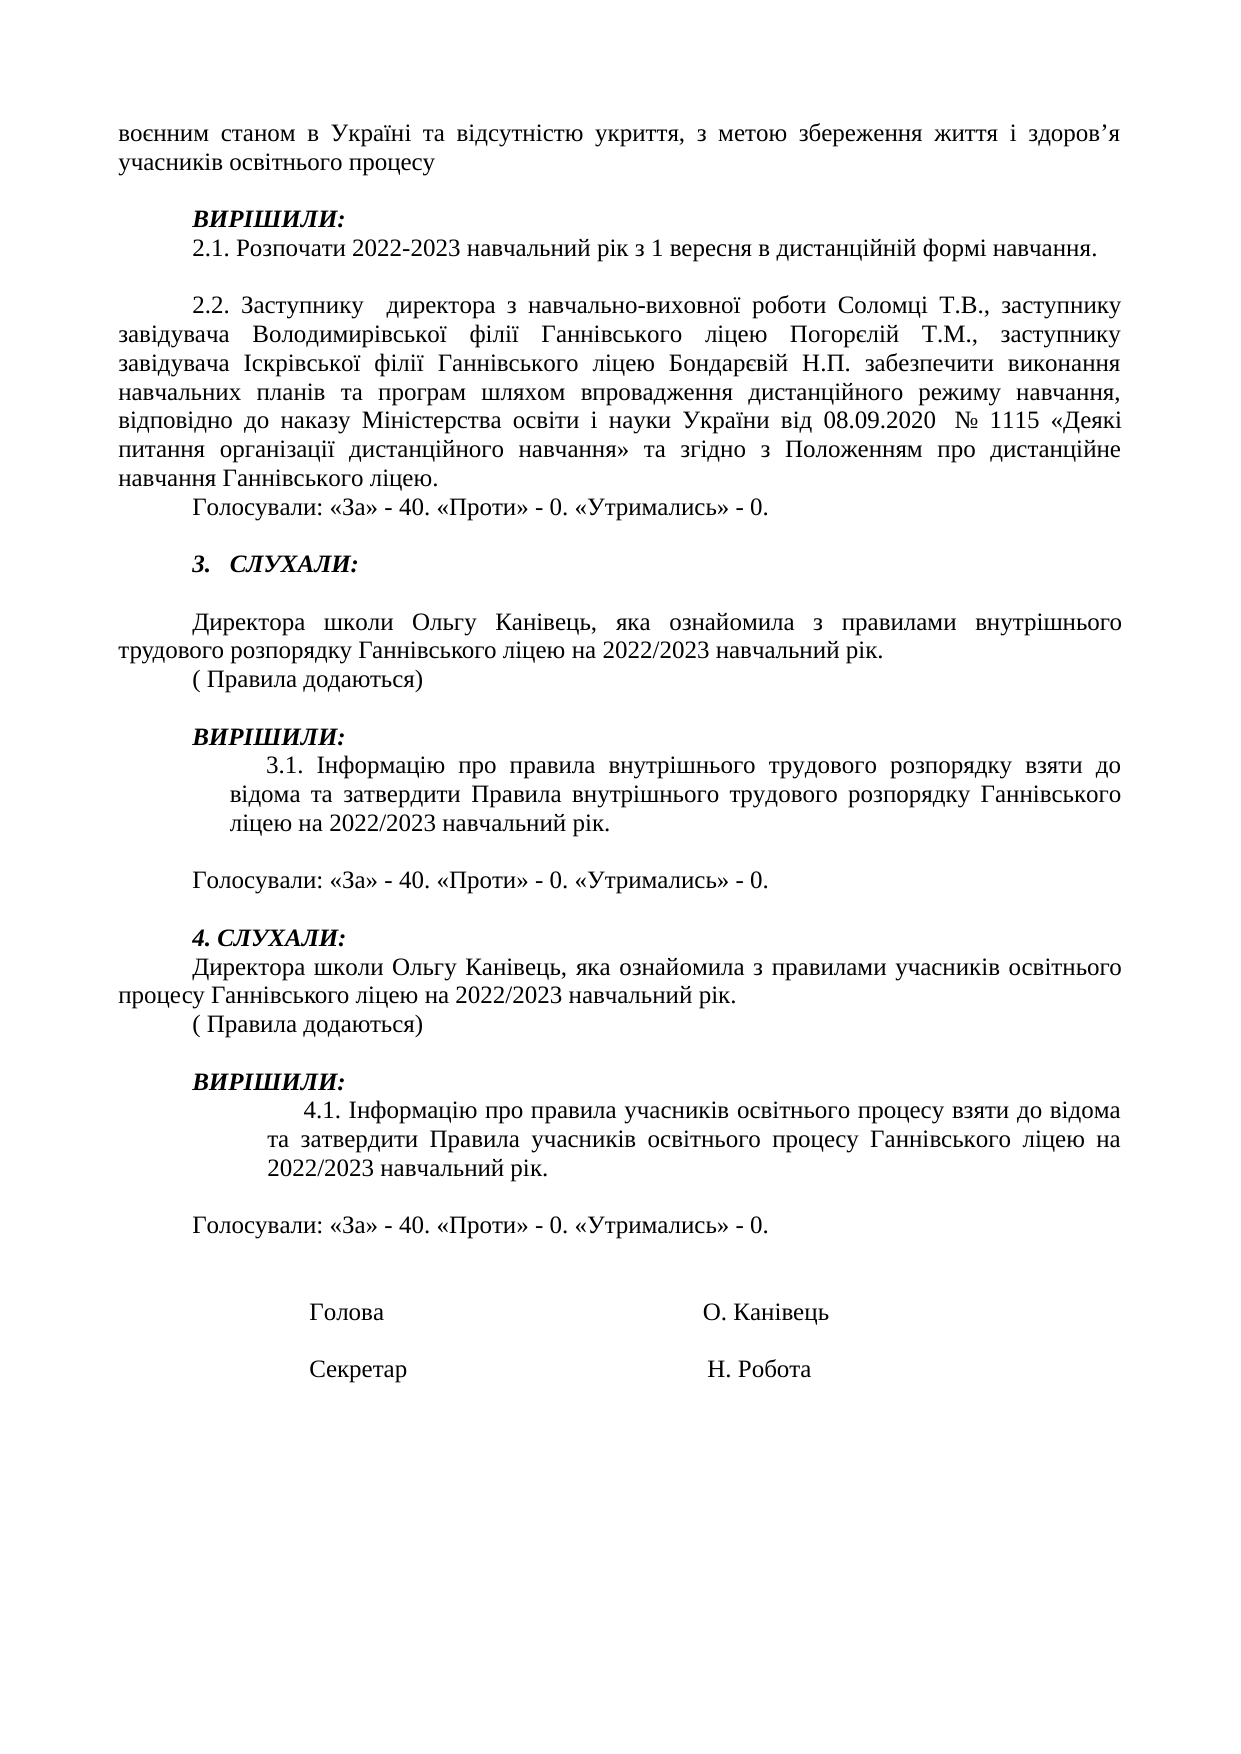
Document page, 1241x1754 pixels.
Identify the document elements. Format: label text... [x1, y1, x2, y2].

text 2.1. Розпочати 2022-2023 навчальний рік з 1 вересня в дистанційній формі навчання. [118, 233, 1122, 262]
text Голосували: «За» - 40. «Проти» - 0. «Утримались» - 0. [118, 1211, 1122, 1239]
text Директора школи Ольгу Канівець, яка ознайомила з правилами учасників освітнього процесу Ганнівського ліцею на 2022/2023 навчальний рік. [118, 952, 1122, 1009]
list Інформацію про правила внутрішнього трудового розпорядку взяти до відома та затвердити Правила внутрішнього трудового розпорядку Ганнівського ліцею на 2022/2023 навчальний рік. [192, 751, 1122, 837]
text Секретар Н. Робота [309, 1354, 1122, 1383]
text Голосували: «За» - 40. «Проти» - 0. «Утримались» - 0. [118, 492, 1122, 521]
text ВИРІШИЛИ: [118, 1067, 1122, 1096]
text Голосували: «За» - 40. «Проти» - 0. «Утримались» - 0. [118, 866, 1122, 894]
text Голова О. Канівець [309, 1297, 1122, 1326]
text ( Правила додаються) [118, 1009, 1122, 1038]
text 2.2. Заступнику директора з навчально-виховної роботи Соломці Т.В., заступнику завідувача Володимирівської філії Ганнівського ліцею Погорєлій Т.М., заступнику завідувача Іскрівської філії Ганнівського ліцею Бондарєвій Н.П. забезпечити виконання навчальних планів та програм шляхом впровадження дистанційного режиму навчання, відповідно до наказу Міністерства освіти і науки України від 08.09.2020 № 1115 «Деякі питання організації дистанційного навчання» та згідно з Положенням про дистанційне навчання Ганнівського ліцею. [118, 291, 1122, 492]
text воєнним станом в Україні та відсутністю укриття, з метою збереження життя і здоров’я учасників освітнього процесу [118, 118, 1122, 176]
list Інформацію про правила учасників освітнього процесу взяти до відома та затвердити Правила учасників освітнього процесу Ганнівського ліцею на 2022/2023 навчальний рік. [229, 1096, 1122, 1182]
text ВИРІШИЛИ: [118, 722, 1122, 751]
text 4. СЛУХАЛИ: [118, 923, 1122, 952]
text ВИРІШИЛИ: [118, 204, 1122, 233]
text ( Правила додаються) [118, 664, 1122, 693]
list СЛУХАЛИ: [118, 549, 1122, 578]
text Директора школи Ольгу Канівець, яка ознайомила з правилами внутрішнього трудового розпорядку Ганнівського ліцею на 2022/2023 навчальний рік. [118, 607, 1122, 664]
